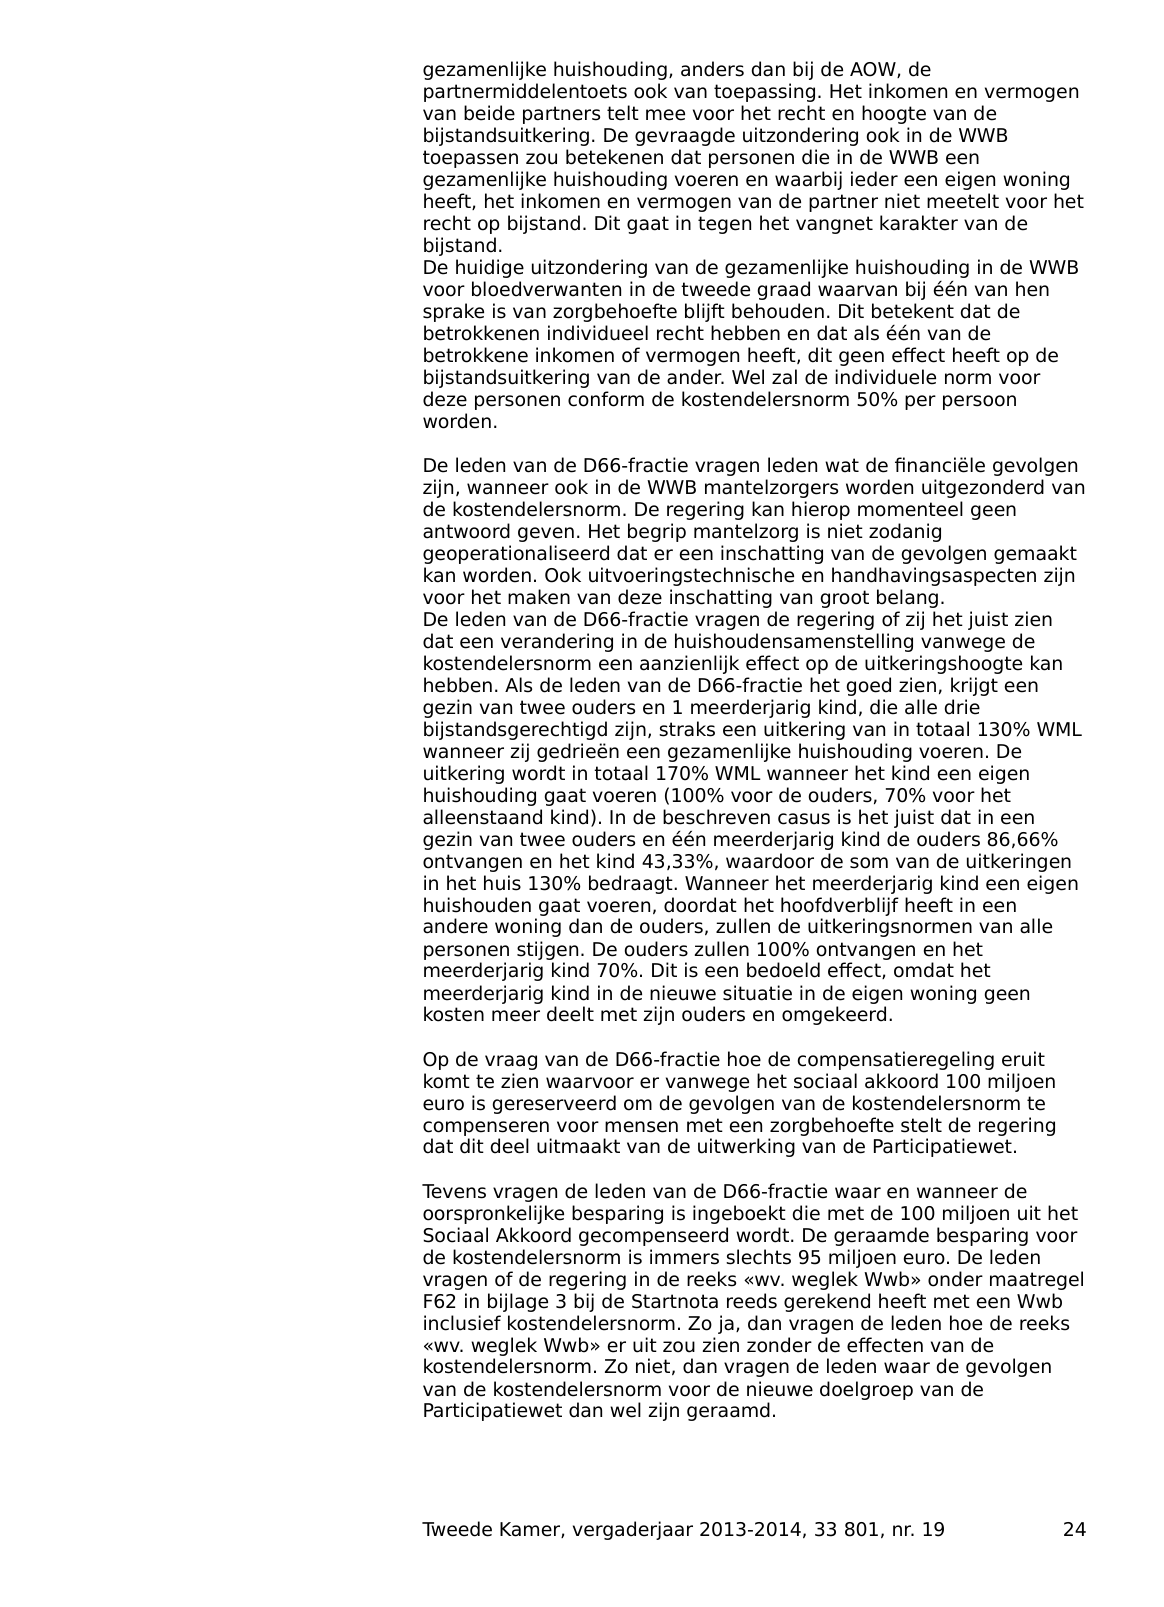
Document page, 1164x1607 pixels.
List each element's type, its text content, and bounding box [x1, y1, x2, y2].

text Op de vraag van de D66-fractie hoe de compensatieregeling eruit komt te zien waarvoor er vanwege het sociaal akkoord 100 miljoen euro is gereserveerd om de gevolgen van de kostendelersnorm te compenseren voor mensen met een zorgbehoefte stelt de regering dat dit deel uitmaakt van de uitwerking van de Participatiewet. [422, 1048, 1087, 1158]
text Tevens vragen de leden van de D66-fractie waar en wanneer de oorspronkelijke besparing is ingeboekt die met de 100 miljoen uit het Sociaal Akkoord gecompenseerd wordt. De geraamde besparing voor de kostendelersnorm is immers slechts 95 miljoen euro. De leden vragen of de regering in de reeks «wv. weglek Wwb» onder maatregel F62 in bijlage 3 bij de Startnota reeds gerekend heeft met een Wwb inclusief kostendelersnorm. Zo ja, dan vragen de leden hoe de reeks «wv. weglek Wwb» er uit zou zien zonder de effecten van de kostendelersnorm. Zo niet, dan vragen de leden waar de gevolgen van de kostendelersnorm voor de nieuwe doelgroep van de Participatiewet dan wel zijn geraamd. [422, 1181, 1087, 1422]
text De huidige uitzondering van de gezamenlijke huishouding in de WWB voor bloedverwanten in de tweede graad waarvan bij één van hen sprake is van zorgbehoefte blijft behouden. Dit betekent dat de betrokkenen individueel recht hebben en dat als één van de betrokkene inkomen of vermogen heeft, dit geen effect heeft op de bijstandsuitkering van de ander. Wel zal de individuele norm voor deze personen conform de kostendelersnorm 50% per persoon worden. [422, 257, 1087, 433]
text De leden van de D66-fractie vragen de regering of zij het juist zien dat een verandering in de huishoudensamenstelling vanwege de kostendelersnorm een aanzienlijk effect op de uitkeringshoogte kan hebben. Als de leden van de D66-fractie het goed zien, krijgt een gezin van twee ouders en 1 meerderjarig kind, die alle drie bijstandsgerechtigd zijn, straks een uitkering van in totaal 130% WML wanneer zij gedrieën een gezamenlijke huishouding voeren. De uitkering wordt in totaal 170% WML wanneer het kind een eigen huishouding gaat voeren (100% voor de ouders, 70% voor het alleenstaand kind). In de beschreven casus is het juist dat in een gezin van twee ouders en één meerderjarig kind de ouders 86,66% ontvangen en het kind 43,33%, waardoor de som van de uitkeringen in het huis 130% bedraagt. Wanneer het meerderjarig kind een eigen huishouden gaat voeren, doordat het hoofdverblijf heeft in een andere woning dan de ouders, zullen de uitkeringsnormen van alle personen stijgen. De ouders zullen 100% ontvangen en het meerderjarig kind 70%. Dit is een bedoeld effect, omdat het meerderjarig kind in de nieuwe situatie in de eigen woning geen kosten meer deelt met zijn ouders en omgekeerd. [422, 609, 1087, 1026]
text gezamenlijke huishouding, anders dan bij de AOW, de partnermiddelentoets ook van toepassing. Het inkomen en vermogen van beide partners telt mee voor het recht en hoogte van de bijstandsuitkering. De gevraagde uitzondering ook in de WWB toepassen zou betekenen dat personen die in de WWB een gezamenlijke huishouding voeren en waarbij ieder een eigen woning heeft, het inkomen en vermogen van de partner niet meetelt voor het recht op bijstand. Dit gaat in tegen het vangnet karakter van de bijstand. [422, 59, 1087, 257]
text De leden van de D66-fractie vragen leden wat de financiële gevolgen zijn, wanneer ook in de WWB mantelzorgers worden uitgezonderd van de kostendelersnorm. De regering kan hierop momenteel geen antwoord geven. Het begrip mantelzorg is niet zodanig geoperationaliseerd dat er een inschatting van de gevolgen gemaakt kan worden. Ook uitvoeringstechnische en handhavingsaspecten zijn voor het maken van deze inschatting van groot belang. [422, 455, 1087, 609]
